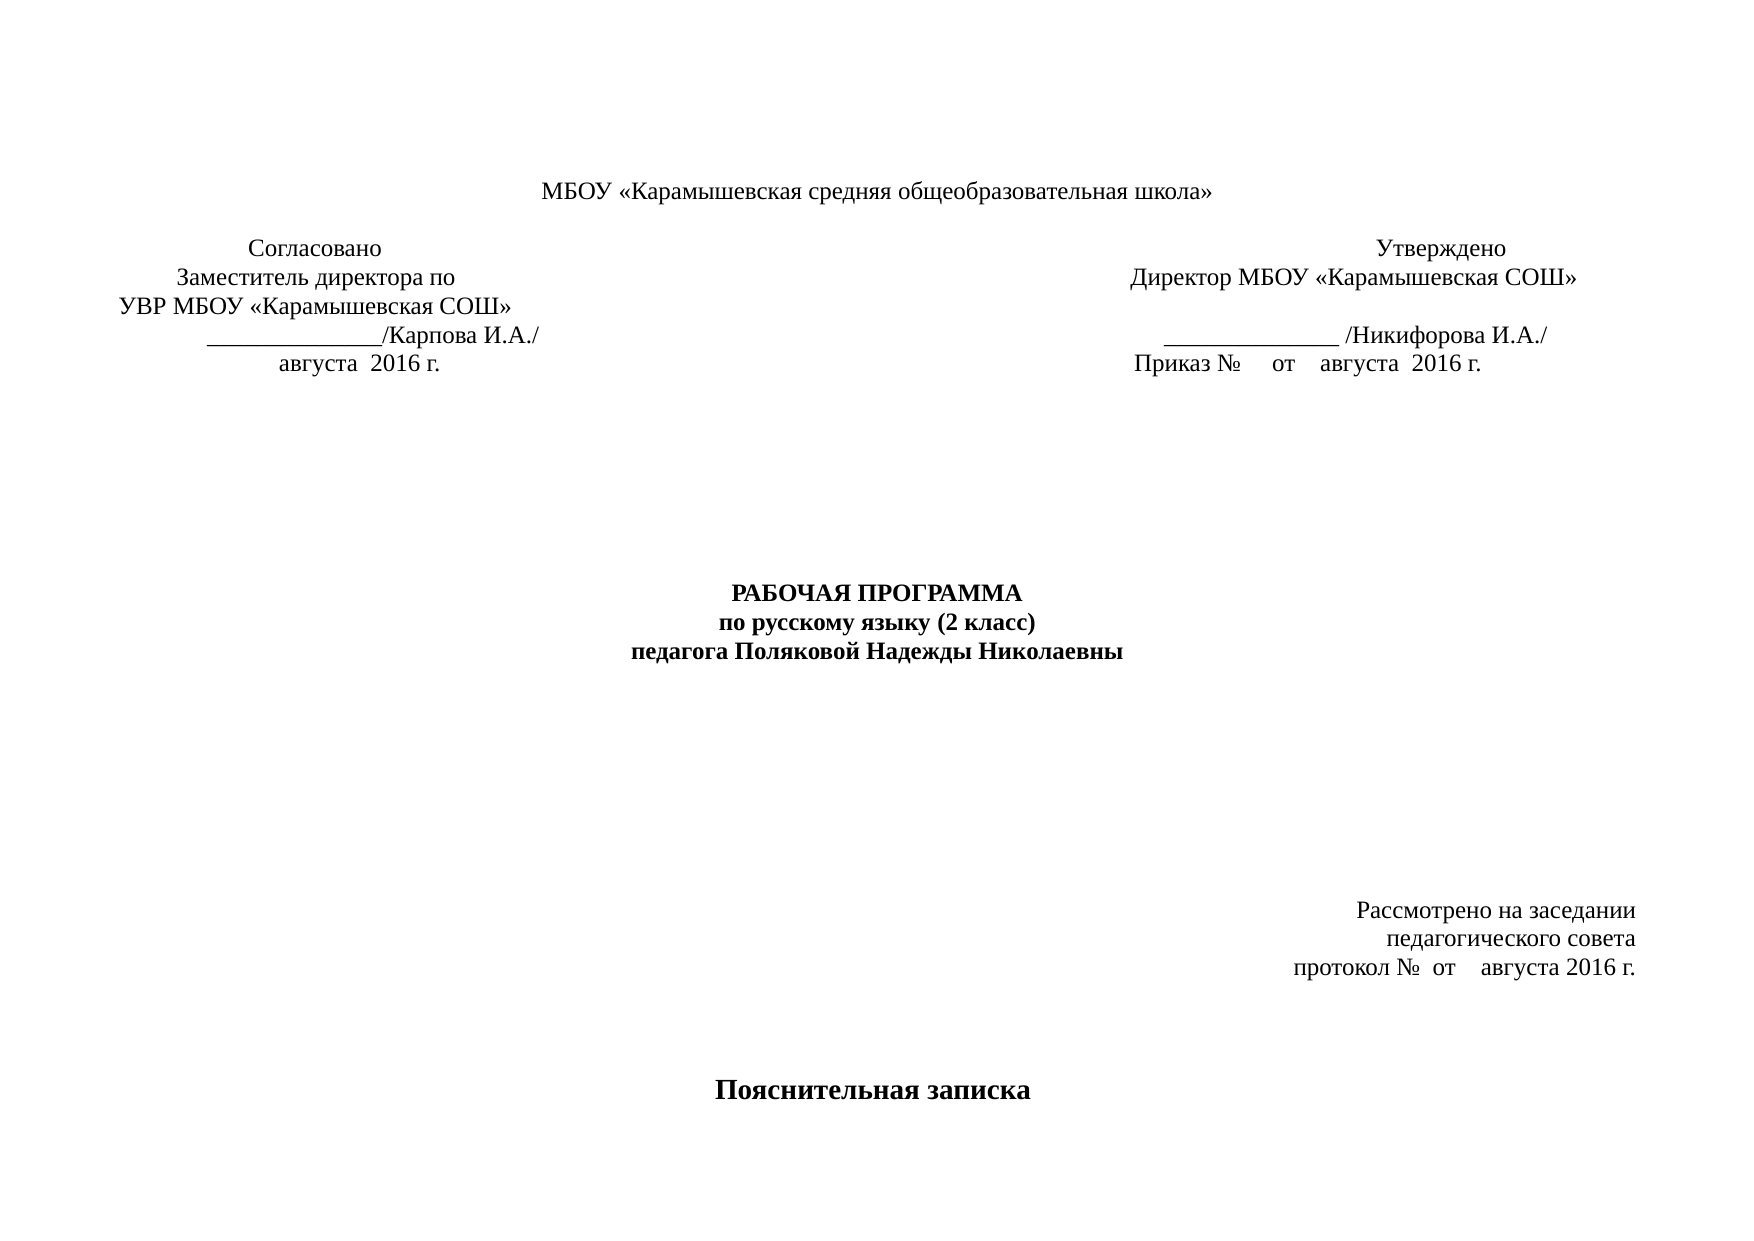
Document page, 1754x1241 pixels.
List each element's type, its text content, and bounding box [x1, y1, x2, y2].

text МБОУ «Карамышевская средняя общеобразовательная школа» [118, 176, 1636, 205]
text педагога Поляковой Надежды Николаевны [118, 636, 1636, 665]
text Заместитель директора по Директор МБОУ «Карамышевская СОШ» [118, 262, 1636, 291]
text педагогического совета [118, 923, 1636, 952]
text РАБОЧАЯ ПРОГРАММА [118, 578, 1636, 607]
text УВР МБОУ «Карамышевская СОШ» [118, 291, 1636, 320]
text августа 2016 г. Приказ № от августа 2016 г. [118, 348, 1636, 377]
text Согласовано Утверждено [118, 233, 1636, 262]
text по русскому языку (2 класс) [118, 607, 1636, 636]
text Пояснительная записка [118, 1072, 1627, 1106]
text ______________/Карпова И.А./ ______________ /Никифорова И.А./ [118, 320, 1636, 348]
text протокол № от августа 2016 г. [118, 952, 1636, 981]
text Рассмотрено на заседании [118, 895, 1636, 923]
